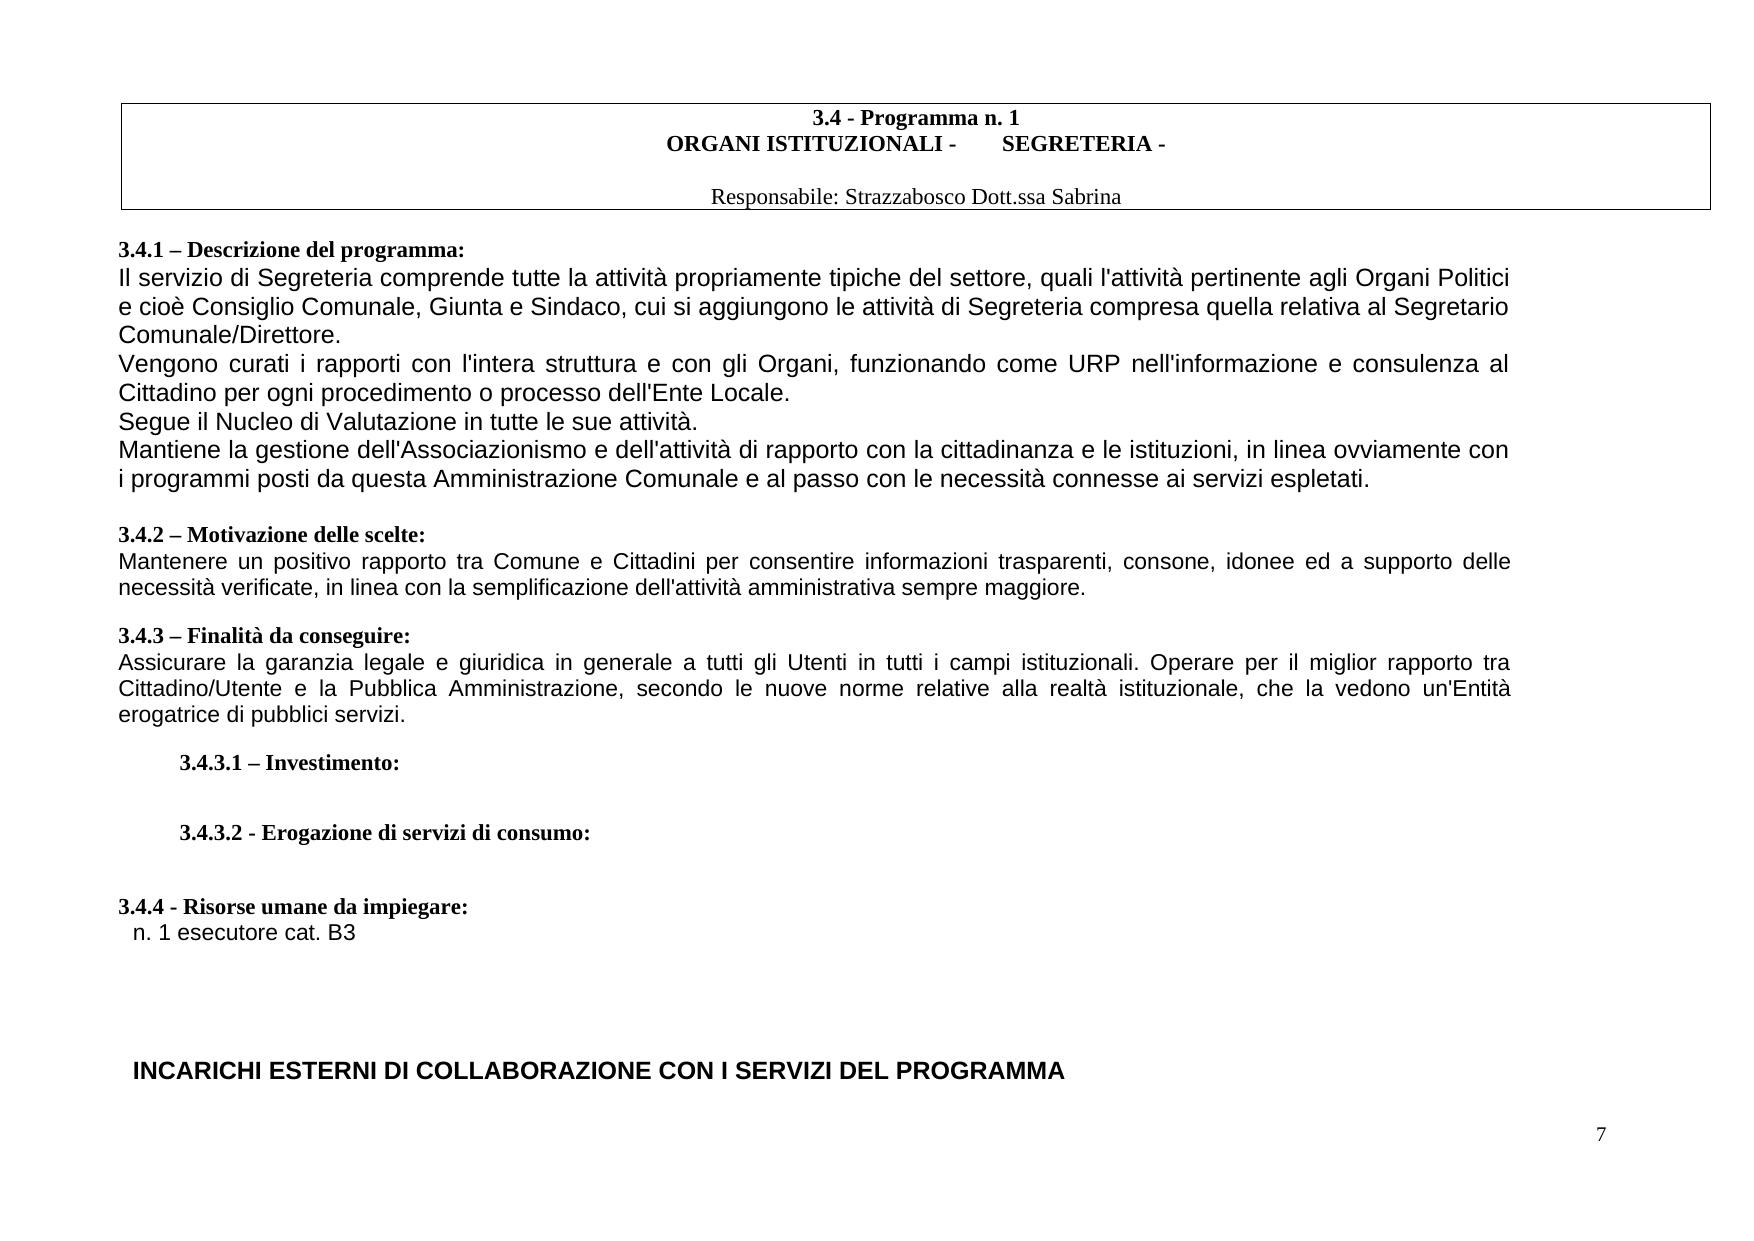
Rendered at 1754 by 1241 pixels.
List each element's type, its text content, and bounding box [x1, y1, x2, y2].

text Segue il Nucleo di Valutazione in tutte le sue attività. [118, 407, 1512, 435]
text Mantenere un positivo rapporto tra Comune e Cittadini per consentire informazioni trasparenti, consone, idonee ed a supporto delle necessità verificate, in linea con la semplificazione dell'attività amministrativa sempre maggiore. [118, 548, 1512, 601]
table_cell [176, 776, 1709, 802]
table_cell [176, 845, 1709, 871]
table_cell ORGANI ISTITUZIONALI - SEGRETERIA - [122, 130, 1710, 156]
text Mantiene la gestione dell'Associazionismo e dell'attività di rapporto con la cittadinanza e le istituzioni, in linea ovviamente con i programmi posti da questa Amministrazione Comunale e al passo con le necessità connesse ai servizi espletati. [118, 435, 1512, 493]
table_cell [122, 156, 1710, 183]
text 3.4.2 – Motivazione delle scelte: [118, 522, 1512, 548]
table_header n. 1 esecutore cat. B3 INCARICHI ESTERNI DI COLLABORAZIONE CON I SERVIZI DEL PROGRAMMA [125, 919, 1213, 1113]
text 3.4.1 – Descrizione del programma: [118, 236, 1512, 263]
table_header 3.4.3.1 – Investimento: [176, 749, 1709, 776]
table_header 3.4.3.2 - Erogazione di servizi di consumo: [176, 819, 1709, 845]
text Vengono curati i rapporti con l'intera struttura e con gli Organi, funzionando come URP nell'informazione e consulenza al Cittadino per ogni procedimento o processo dell'Ente Locale. [118, 349, 1512, 407]
text 3.4.3 – Finalità da conseguire: [118, 622, 1512, 648]
text Il servizio di Segreteria comprende tutte la attività propriamente tipiche del settore, quali l'attività pertinente agli Organi Politici e cioè Consiglio Comunale, Giunta e Sindaco, cui si aggiungono le attività di Segreteria compresa quella relativa al Segretario Comunale/Direttore. [118, 263, 1512, 349]
table_header 3.4 - Programma n. 1 [122, 104, 1710, 130]
text Assicurare la garanzia legale e giuridica in generale a tutti gli Utenti in tutti i campi istituzionali. Operare per il miglior rapporto tra Cittadino/Utente e la Pubblica Amministrazione, secondo le nuove norme relative alla realtà istituzionale, che la vedono un'Entità erogatrice di pubblici servizi. [118, 648, 1512, 728]
text 3.4.4 - Risorse umane da impiegare: [118, 893, 1512, 919]
table_cell Responsabile: Strazzabosco Dott.ssa Sabrina [122, 183, 1710, 209]
